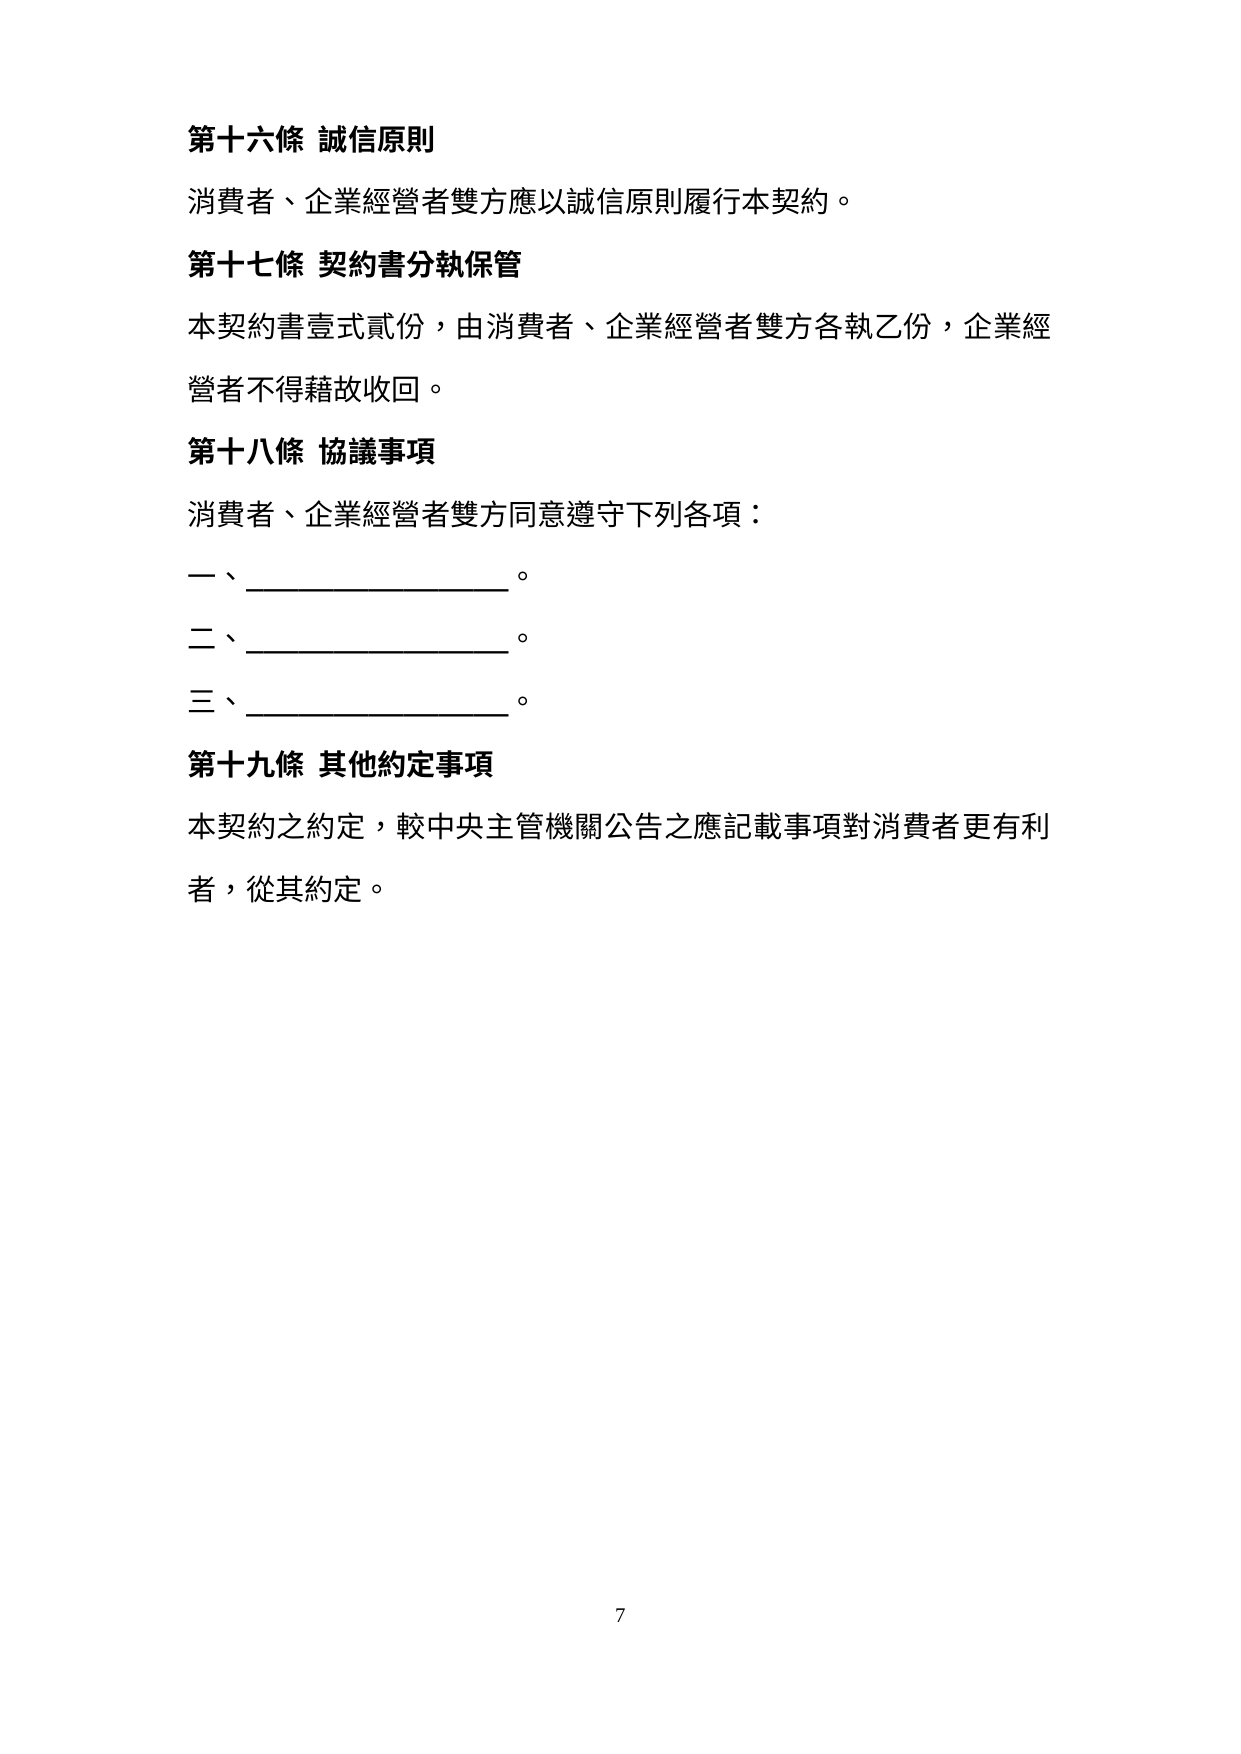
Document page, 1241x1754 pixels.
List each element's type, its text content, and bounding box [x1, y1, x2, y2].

text 本契約之約定，較中央主管機關公告之應記載事項對消費者更有利者，從其約定。 [187, 783, 1053, 908]
text 本契約書壹式貳份，由消費者、企業經營者雙方各執乙份，企業經營者不得藉故收回。 [187, 283, 1053, 408]
text 三、_______________。 [187, 658, 1053, 721]
text 第十八條 協議事項 [187, 408, 1053, 471]
text 消費者、企業經營者雙方應以誠信原則履行本契約。 [187, 158, 1053, 221]
text 二、_______________。 [187, 596, 1053, 658]
text 第十九條 其他約定事項 [187, 721, 1053, 783]
text 第十六條 誠信原則 [187, 96, 1053, 158]
text 消費者、企業經營者雙方同意遵守下列各項： [187, 471, 1053, 533]
text 一、_______________。 [187, 533, 1053, 596]
text 第十七條 契約書分執保管 [187, 221, 1053, 283]
